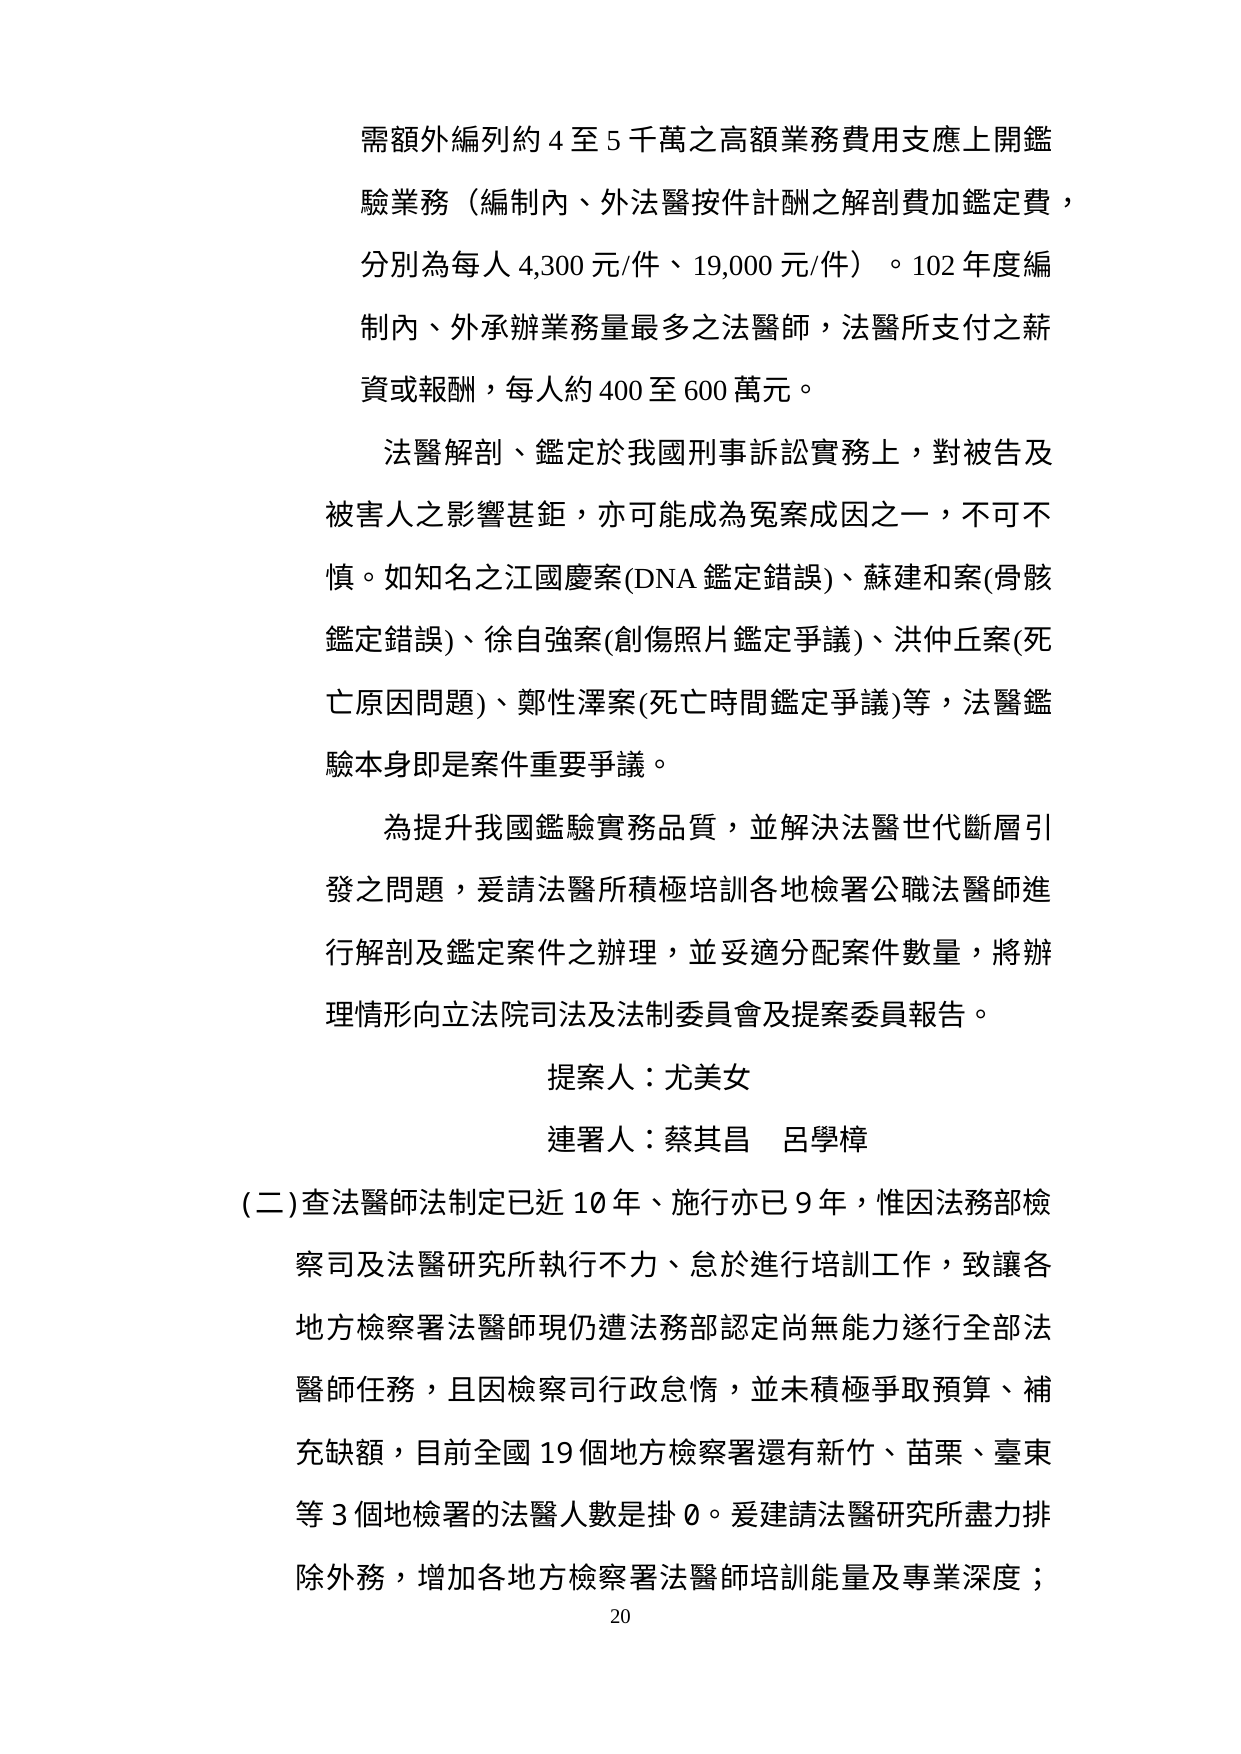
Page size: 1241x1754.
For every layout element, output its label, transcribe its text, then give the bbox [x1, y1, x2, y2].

text (二)查法醫師法制定已近10年、施行亦已9年，惟因法務部檢察司及法醫研究所執行不力、怠於進行培訓工作，致讓各地方檢察署法醫師現仍遭法務部認定尚無能力遂行全部法醫師任務，且因檢察司行政怠惰，並未積極爭取預算、補充缺額，目前全國19個地方檢察署還有新竹、苗栗、臺東等3個地檢署的法醫人數是掛0。爰建請法醫研究所盡力排除外務，增加各地方檢察署法醫師培訓能量及專業深度； [237, 1159, 1053, 1596]
text 提案人：尤美女 [547, 1034, 1053, 1096]
text 連署人：蔡其昌 呂學樟 [547, 1096, 1053, 1159]
text (3)本應職司解剖及死因鑑定之公職法醫師，僅得從事相驗業務，甚至已出現「流浪法醫師」。但政府每年另需額外編列約4至5千萬之高額業務費用支應上開鑑驗業務（編制內、外法醫按件計酬之解剖費加鑑定費，分別為每人4,300元/件、19,000元/件）。102年度編制內、外承辦業務量最多之法醫師，法醫所支付之薪資或報酬，每人約400至600萬元。 [325, 96, 1053, 409]
text 為提升我國鑑驗實務品質，並解決法醫世代斷層引發之問題，爰請法醫所積極培訓各地檢署公職法醫師進行解剖及鑑定案件之辦理，並妥適分配案件數量，將辦理情形向立法院司法及法制委員會及提案委員報告。 [325, 784, 1053, 1034]
text 法醫解剖、鑑定於我國刑事訴訟實務上，對被告及被害人之影響甚鉅，亦可能成為冤案成因之一，不可不慎。如知名之江國慶案(DNA鑑定錯誤)、蘇建和案(骨骸鑑定錯誤)、徐自強案(創傷照片鑑定爭議)、洪仲丘案(死亡原因問題)、鄭性澤案(死亡時間鑑定爭議)等，法醫鑑驗本身即是案件重要爭議。 [325, 409, 1053, 784]
